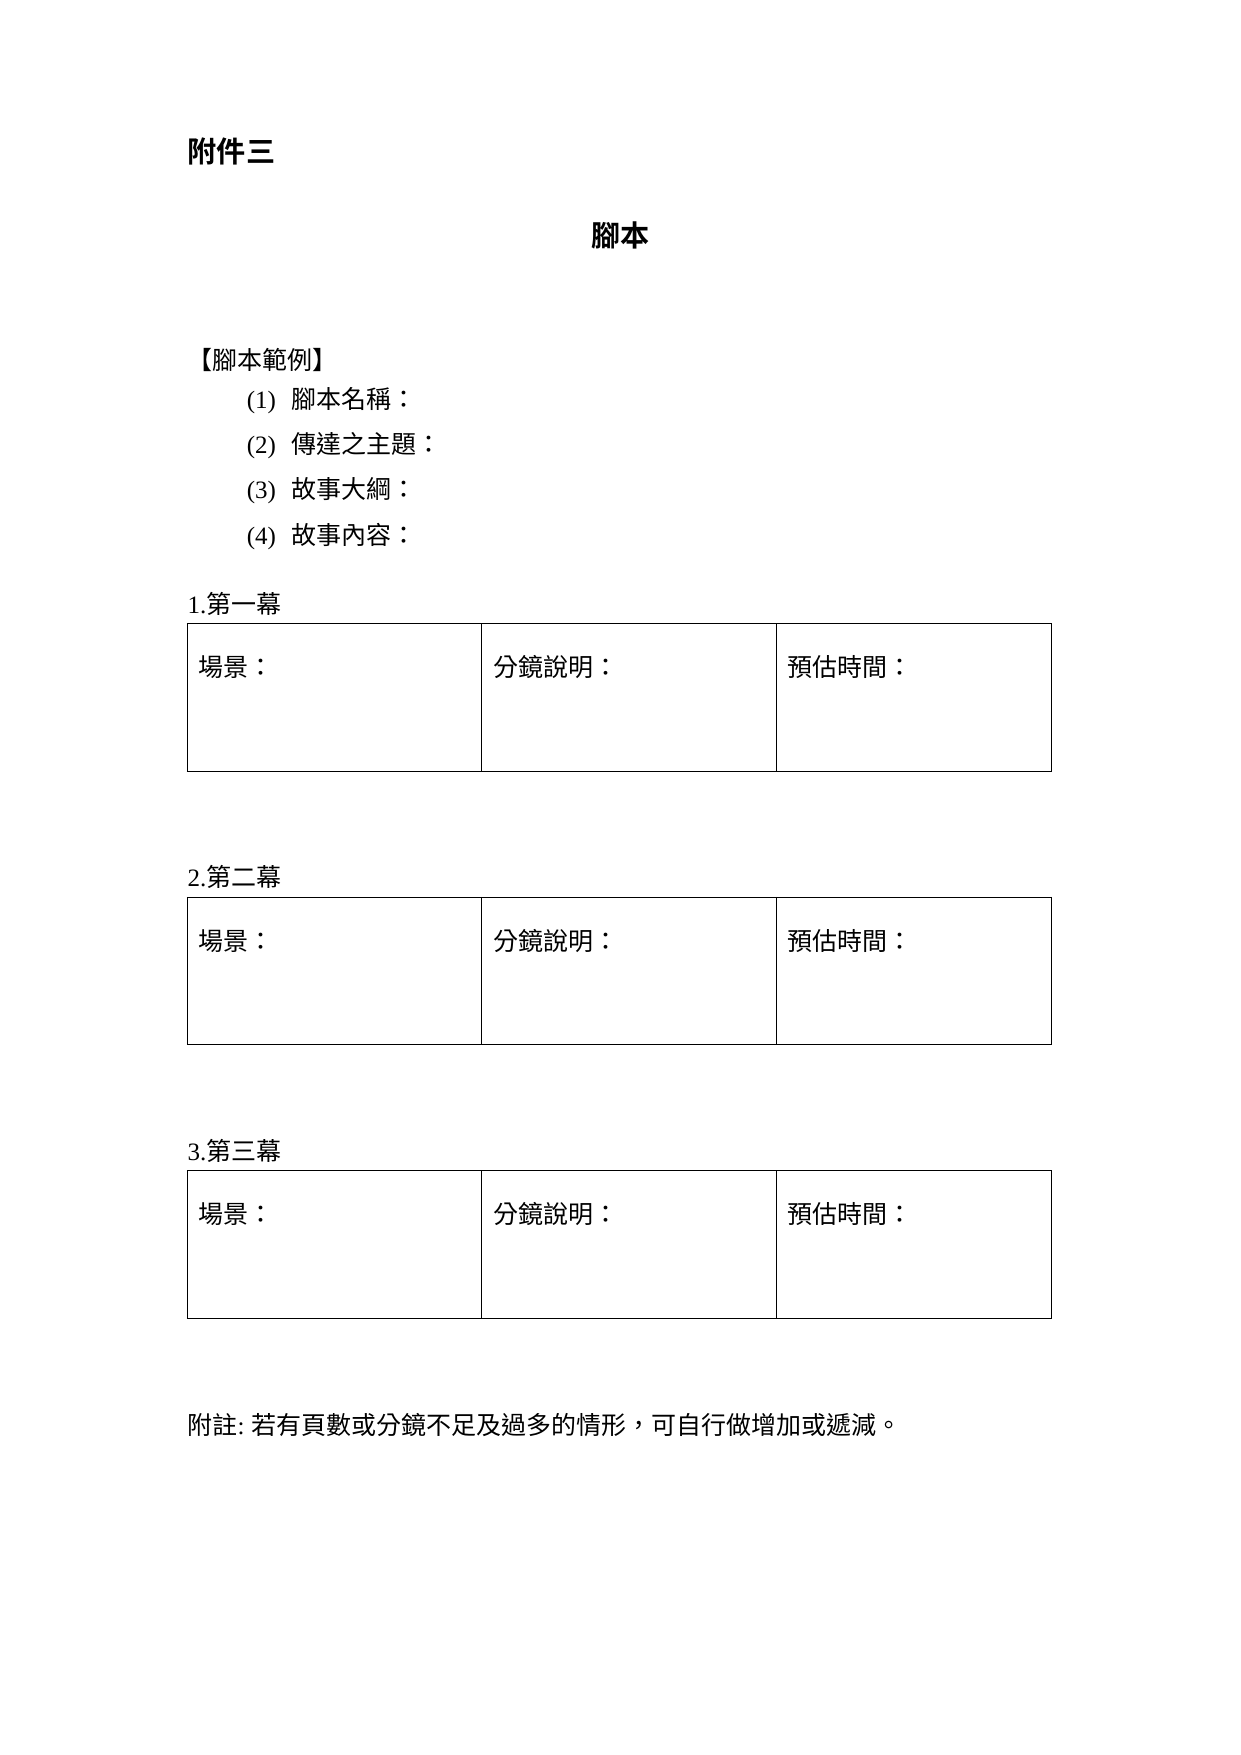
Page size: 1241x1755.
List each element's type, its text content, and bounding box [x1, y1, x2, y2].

text 腳本 [187, 192, 1053, 254]
list 腳本名稱： [247, 379, 1053, 416]
table_header 預估時間： [777, 898, 1051, 1044]
table_header 分鏡說明： [482, 624, 776, 771]
table_header 場景： [188, 898, 481, 1044]
text 3.第三幕 [187, 1108, 1053, 1170]
text 【腳本範例】 [187, 317, 1053, 379]
table_header 預估時間： [777, 624, 1051, 771]
list 傳達之主題： [247, 425, 1053, 461]
list 故事大綱： [247, 470, 1053, 506]
list 故事內容： [247, 515, 1053, 552]
table_header 分鏡說明： [482, 898, 776, 1044]
text 2.第二幕 [187, 772, 1053, 897]
table_header 分鏡說明： [482, 1171, 776, 1318]
table_header 預估時間： [777, 1171, 1051, 1318]
table_header 場景： [188, 624, 481, 771]
text 附註: 若有頁數或分鏡不足及過多的情形，可自行做增加或遞減。 [187, 1382, 1053, 1444]
text 1.第一幕 [187, 561, 1053, 623]
table_header 場景： [188, 1171, 481, 1318]
